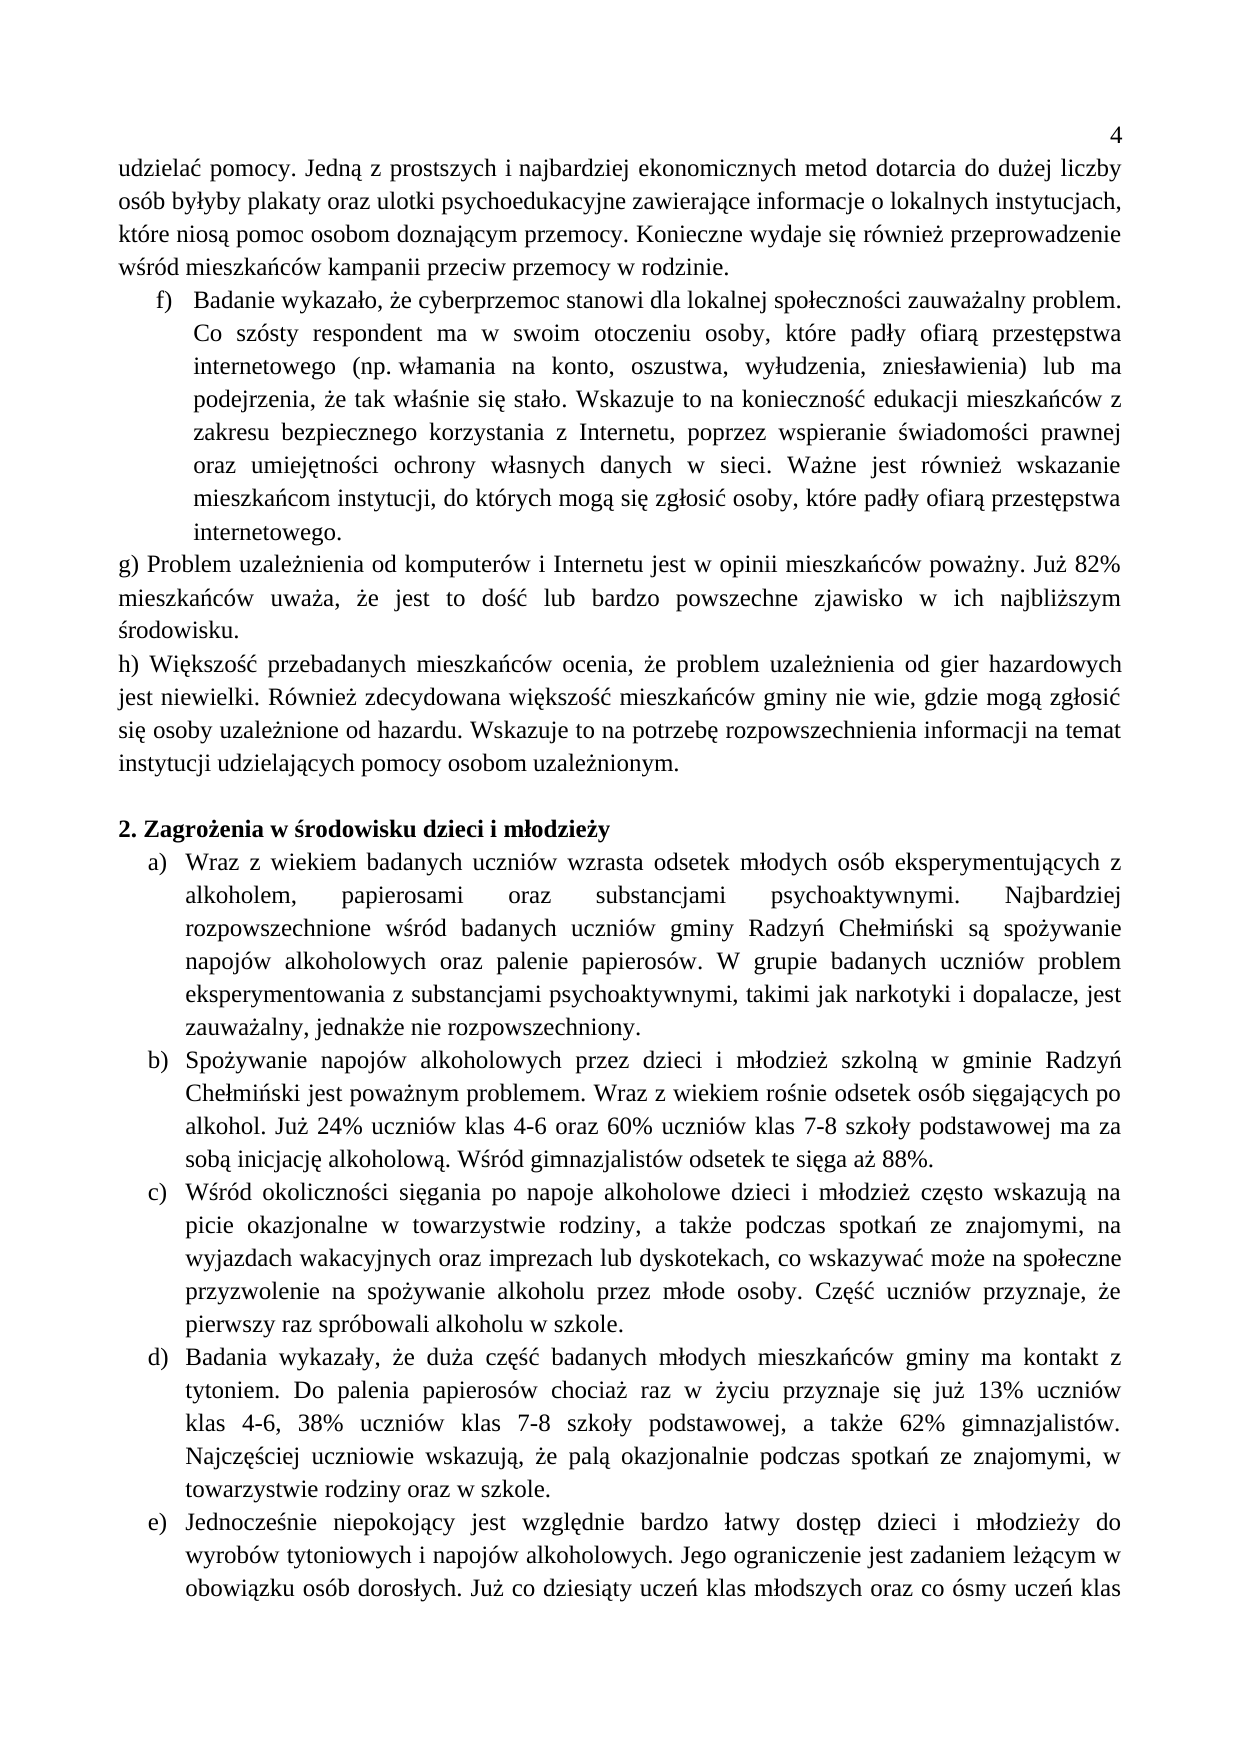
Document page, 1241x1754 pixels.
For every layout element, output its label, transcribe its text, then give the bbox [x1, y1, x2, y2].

list Badania wykazały, że duża część badanych młodych mieszkańców gminy ma kontakt z tytoniem. Do palenia papierosów chociaż raz w życiu przyznaje się już 13% uczniów klas 4-6, 38% uczniów klas 7-8 szkoły podstawowej, a także 62% gimnazjalistów. Najczęściej uczniowie wskazują, że palą okazjonalnie podczas spotkań ze znajomymi, w towarzystwie rodziny oraz w szkole. [148, 1342, 1122, 1503]
text g) Problem uzależnienia od komputerów i Internetu jest w opinii mieszkańców poważny. Już 82% mieszkańców uważa, że jest to dość lub bardzo powszechne zjawisko w ich najbliższym środowisku. [118, 549, 1122, 644]
text udzielać pomocy. Jedną z prostszych i najbardziej ekonomicznych metod dotarcia do dużej liczby osób byłyby plakaty oraz ulotki psychoedukacyjne zawierające informacje o lokalnych instytucjach, które niosą pomoc osobom doznającym przemocy. Konieczne wydaje się również przeprowadzenie wśród mieszkańców kampanii przeciw przemocy w rodzinie. [118, 153, 1122, 281]
list Badanie wykazało, że cyberprzemoc stanowi dla lokalnej społeczności zauważalny problem. Co szósty respondent ma w swoim otoczeniu osoby, które padły ofiarą przestępstwa internetowego (np. włamania na konto, oszustwa, wyłudzenia, zniesławienia) lub ma podejrzenia, że tak właśnie się stało. Wskazuje to na konieczność edukacji mieszkańców z zakresu bezpiecznego korzystania z Internetu, poprzez wspieranie świadomości prawnej oraz umiejętności ochrony własnych danych w sieci. Ważne jest również wskazanie mieszkańcom instytucji, do których mogą się zgłosić osoby, które padły ofiarą przestępstwa internetowego. [156, 285, 1122, 545]
list Wśród okoliczności sięgania po napoje alkoholowe dzieci i młodzież często wskazują na picie okazjonalne w towarzystwie rodziny, a także podczas spotkań ze znajomymi, na wyjazdach wakacyjnych oraz imprezach lub dyskotekach, co wskazywać może na społeczne przyzwolenie na spożywanie alkoholu przez młode osoby. Część uczniów przyznaje, że pierwszy raz spróbowali alkoholu w szkole. [148, 1177, 1122, 1338]
text h) Większość przebadanych mieszkańców ocenia, że problem uzależnienia od gier hazardowych jest niewielki. Również zdecydowana większość mieszkańców gminy nie wie, gdzie mogą zgłosić się osoby uzależnione od hazardu. Wskazuje to na potrzebę rozpowszechnienia informacji na temat instytucji udzielających pomocy osobom uzależnionym. [118, 649, 1122, 776]
text 2. Zagrożenia w środowisku dzieci i młodzieży [118, 814, 1122, 842]
list Wraz z wiekiem badanych uczniów wzrasta odsetek młodych osób eksperymentujących z alkoholem, papierosami oraz substancjami psychoaktywnymi. Najbardziej rozpowszechnione wśród badanych uczniów gminy Radzyń Chełmiński są spożywanie napojów alkoholowych oraz palenie papierosów. W grupie badanych uczniów problem eksperymentowania z substancjami psychoaktywnymi, takimi jak narkotyki i dopalacze, jest zauważalny, jednakże nie rozpowszechniony. [148, 847, 1122, 1041]
list Jednocześnie niepokojący jest względnie bardzo łatwy dostęp dzieci i młodzieży do wyrobów tytoniowych i napojów alkoholowych. Jego ograniczenie jest zadaniem leżącym w obowiązku osób dorosłych. Już co dziesiąty uczeń klas młodszych oraz co ósmy uczeń klas [148, 1507, 1122, 1602]
text 4 [118, 120, 1122, 149]
list Spożywanie napojów alkoholowych przez dzieci i młodzież szkolną w gminie Radzyń Chełmiński jest poważnym problemem. Wraz z wiekiem rośnie odsetek osób sięgających po alkohol. Już 24% uczniów klas 4-6 oraz 60% uczniów klas 7-8 szkoły podstawowej ma za sobą inicjację alkoholową. Wśród gimnazjalistów odsetek te sięga aż 88%. [148, 1045, 1122, 1173]
